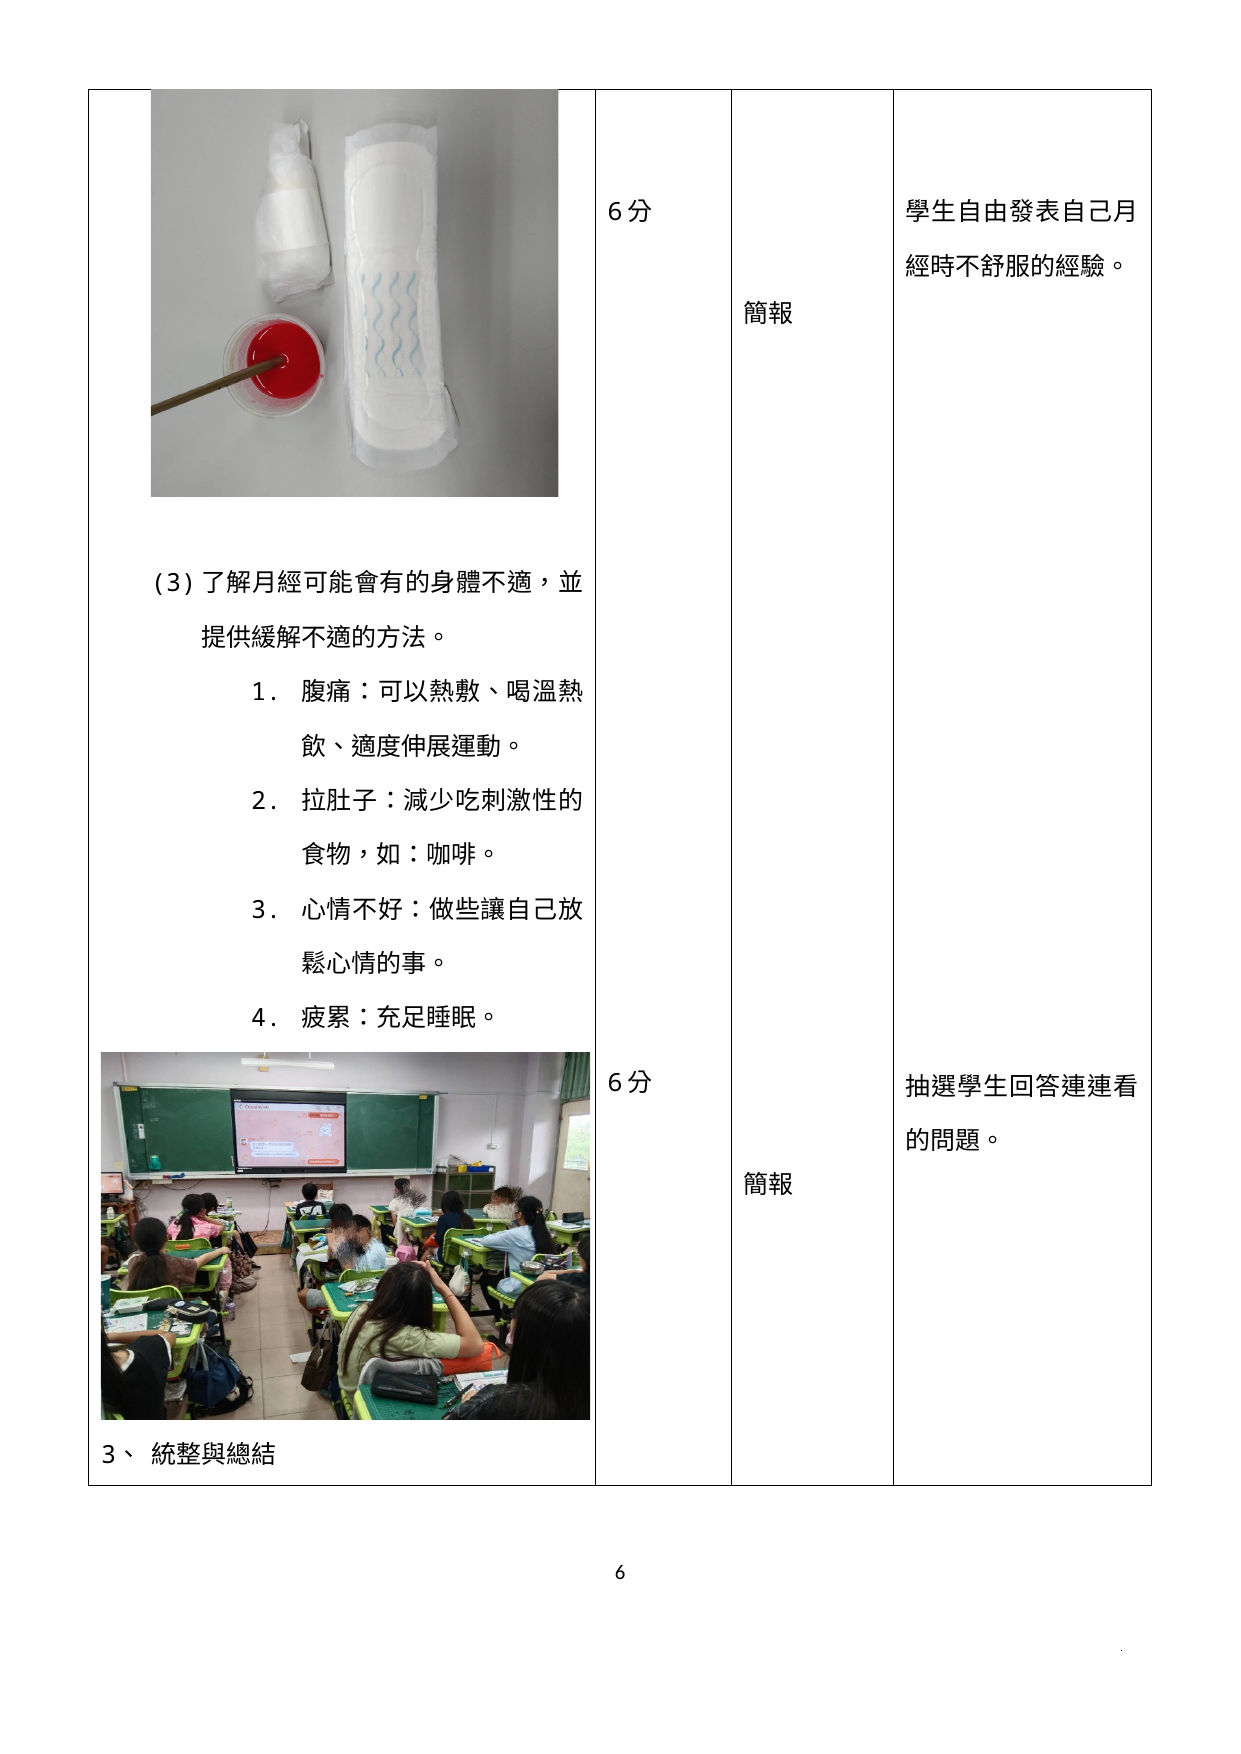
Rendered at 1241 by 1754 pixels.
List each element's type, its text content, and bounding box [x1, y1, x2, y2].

table_cell 簡報 簡報 [732, 90, 893, 1485]
table_cell 6分 6分 [596, 90, 731, 1485]
table_cell 引起動機 透過子宮圖片，認識月經的由來，到了青春期，女性卵巢會製造卵子，而子宮內膜逐漸增厚，當卵子未受精到達子宮時，子宮內膜會剝落，形成月經。 講解完月經的由來，播放影片，透過影片中的提問，了解學生對於月經知識是否理解，並加強學生印象。 發展活動 介紹各種常見的生理用品 平時最常見的生理用品是衛生棉，除了衛生棉以外，還有布衛生棉、生理褲、棉條、月經杯等用品可供選擇，並認識各種用品的用途及使用方式。 示範衛生棉的使用及丟棄方式 有些同學未曾接觸過衛生棉，或是有些同學已經有月經了，但之前沒有學習過使用衛生棉的方式，從衛生棉拆開到放到內褲上逐步示範（以紙板代替），丟棄時，能把衛生棉捲起來。 了解月經可能會有的身體不適，並提供緩解不適的方法。 腹痛：可以熱敷、喝溫熱飲、適度伸展運動。 拉肚子：減少吃刺激性的食物，如：咖啡。 心情不好：做些讓自己放鬆心情的事。 疲累：充足睡眠。 統整與總結 透過連連看，讓學生知道遇到各種月經會遇到的問題時，可以如何處理。 四題連連看依次抽選學生回答問題，選出各選項的應對方法。 [89, 90, 595, 1485]
table_cell 學生自由發表自己月經時不舒服的經驗。 抽選學生回答連連看的問題。 [894, 90, 1151, 1485]
